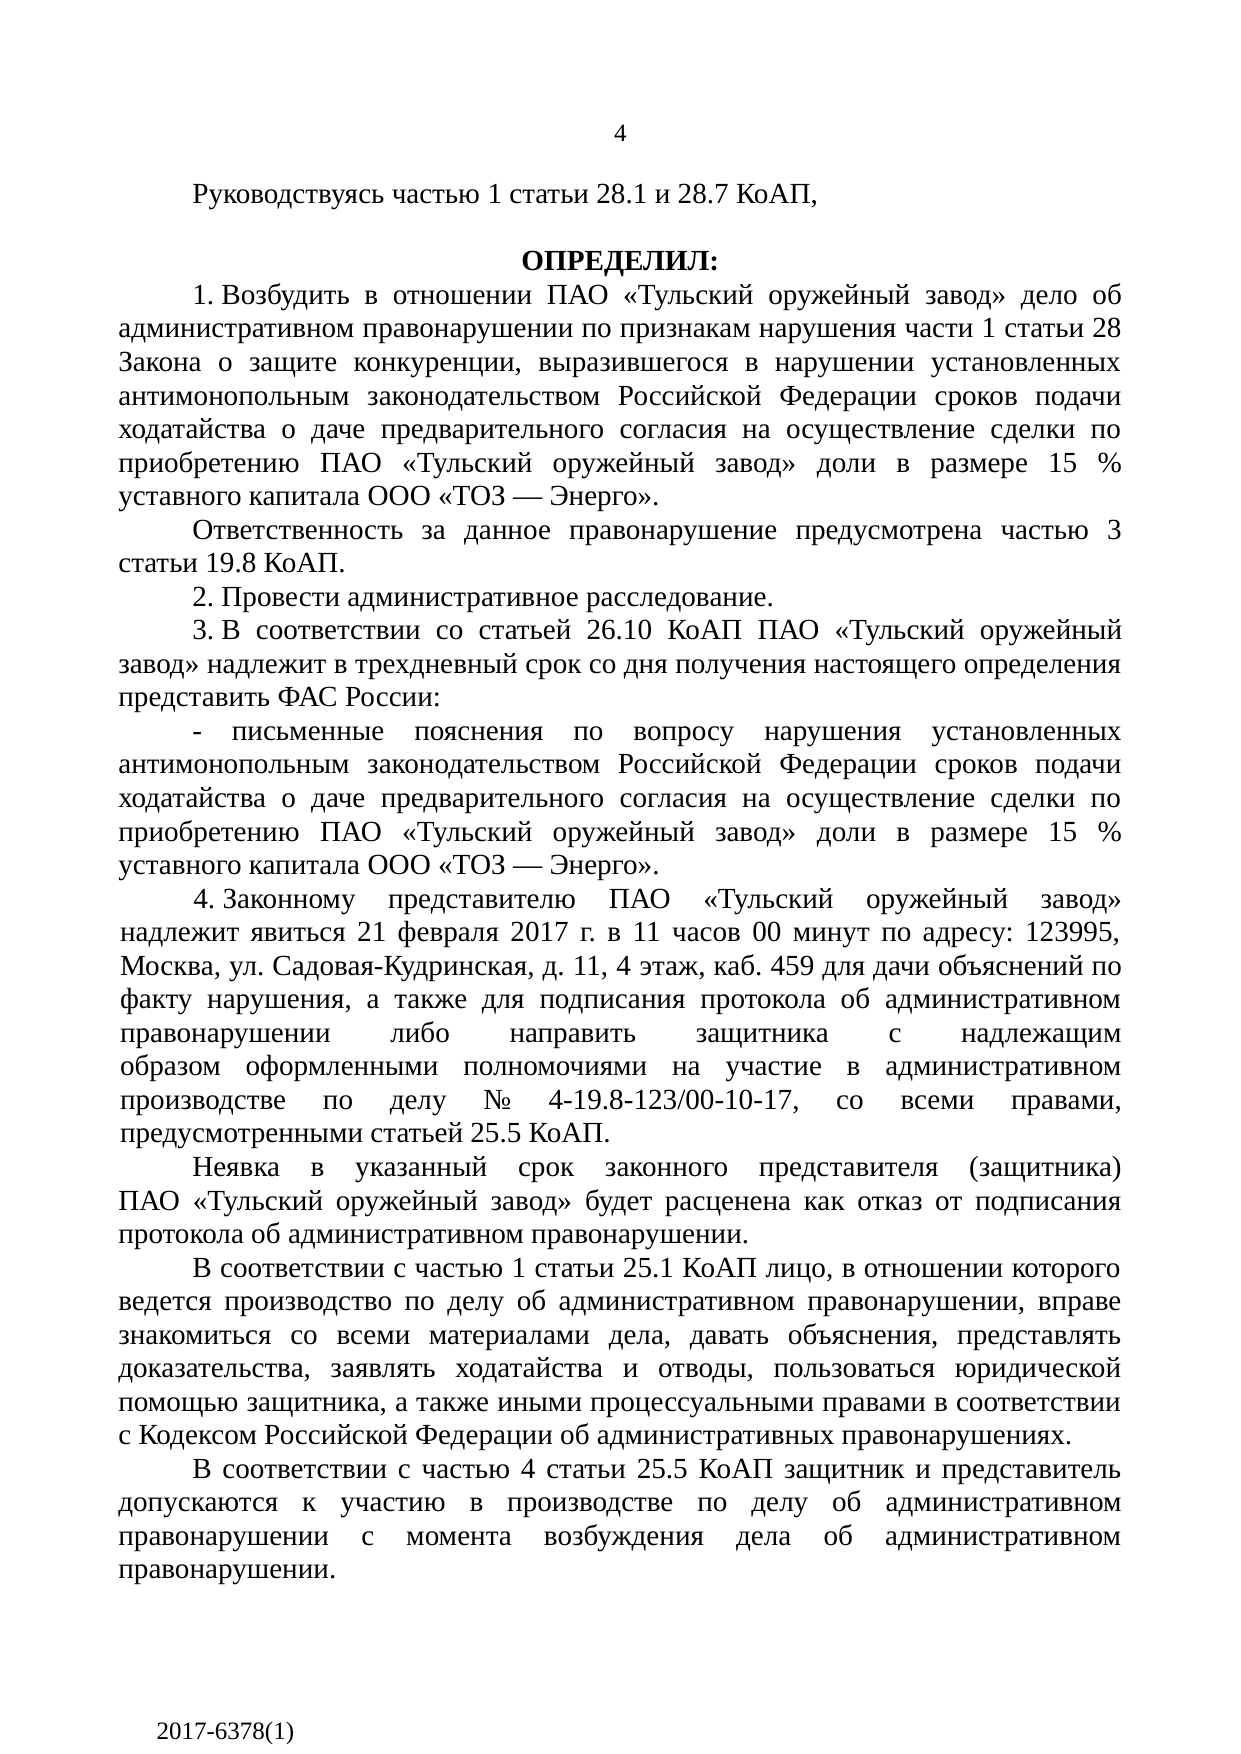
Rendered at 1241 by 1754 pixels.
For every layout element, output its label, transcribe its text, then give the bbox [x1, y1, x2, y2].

text ОПРЕДЕЛИЛ: [118, 243, 1122, 277]
text Неявка в указанный срок законного представителя (защитника) ПАО «Тульский оружейный завод» будет расценена как отказ от подписания протокола об административном правонарушении. [118, 1149, 1122, 1250]
text 3. В соответствии со статьей 26.10 КоАП ПАО «Тульский оружейный завод» надлежит в трехдневный срок со дня получения настоящего определения представить ФАС России: [118, 612, 1122, 713]
text 2. Провести административное расследование. [118, 579, 1122, 612]
text Ответственность за данное правонарушение предусмотрена частью 3 статьи 19.8 КоАП. [118, 512, 1122, 579]
list В соответствии с частью 4 статьи 25.5 КоАП защитник и представитель допускаются к участию в производстве по делу об административном правонарушении с момента возбуждения дела об административном правонарушении. [118, 1451, 1122, 1585]
text - письменные пояснения по вопросу нарушения установленных антимонопольным законодательством Российской Федерации сроков подачи ходатайства о даче предварительного согласия на осуществление сделки по приобретению ПАО «Тульский оружейный завод» доли в размере 15 % уставного капитала ООО «ТОЗ — Энерго». [118, 713, 1122, 881]
text Руководствуясь частью 1 статьи 28.1 и 28.7 КоАП, [118, 176, 1122, 210]
text 4. Законному представителю ПАО «Тульский оружейный завод» надлежит явиться 21 февраля 2017 г. в 11 часов 00 минут по адресу: 123995, Москва, ул. Садовая-Кудринская, д. 11, 4 этаж, каб. 459 для дачи объяснений по факту нарушения, а также для подписания протокола об административном правонарушении либо направить защитника с надлежащим образом оформленными полномочиями на участие в административном производстве по делу № 4-19.8-123/00-10-17, со всеми правами, предусмотренными статьей 25.5 КоАП. [120, 881, 1122, 1149]
text 1. Возбудить в отношении ПАО «Тульский оружейный завод» дело об административном правонарушении по признакам нарушения части 1 статьи 28 Закона о защите конкуренции, выразившегося в нарушении установленных антимонопольным законодательством Российской Федерации сроков подачи ходатайства о даче предварительного согласия на осуществление сделки по приобретению ПАО «Тульский оружейный завод» доли в размере 15 % уставного капитала ООО «ТОЗ — Энерго». [118, 277, 1122, 512]
list В соответствии с частью 1 статьи 25.1 КоАП лицо, в отношении которого ведется производство по делу об административном правонарушении, вправе знакомиться со всеми материалами дела, давать объяснения, представлять доказательства, заявлять ходатайства и отводы, пользоваться юридической помощью защитника, а также иными процессуальными правами в соответствии с Кодексом Российской Федерации об административных правонарушениях. [118, 1250, 1122, 1451]
